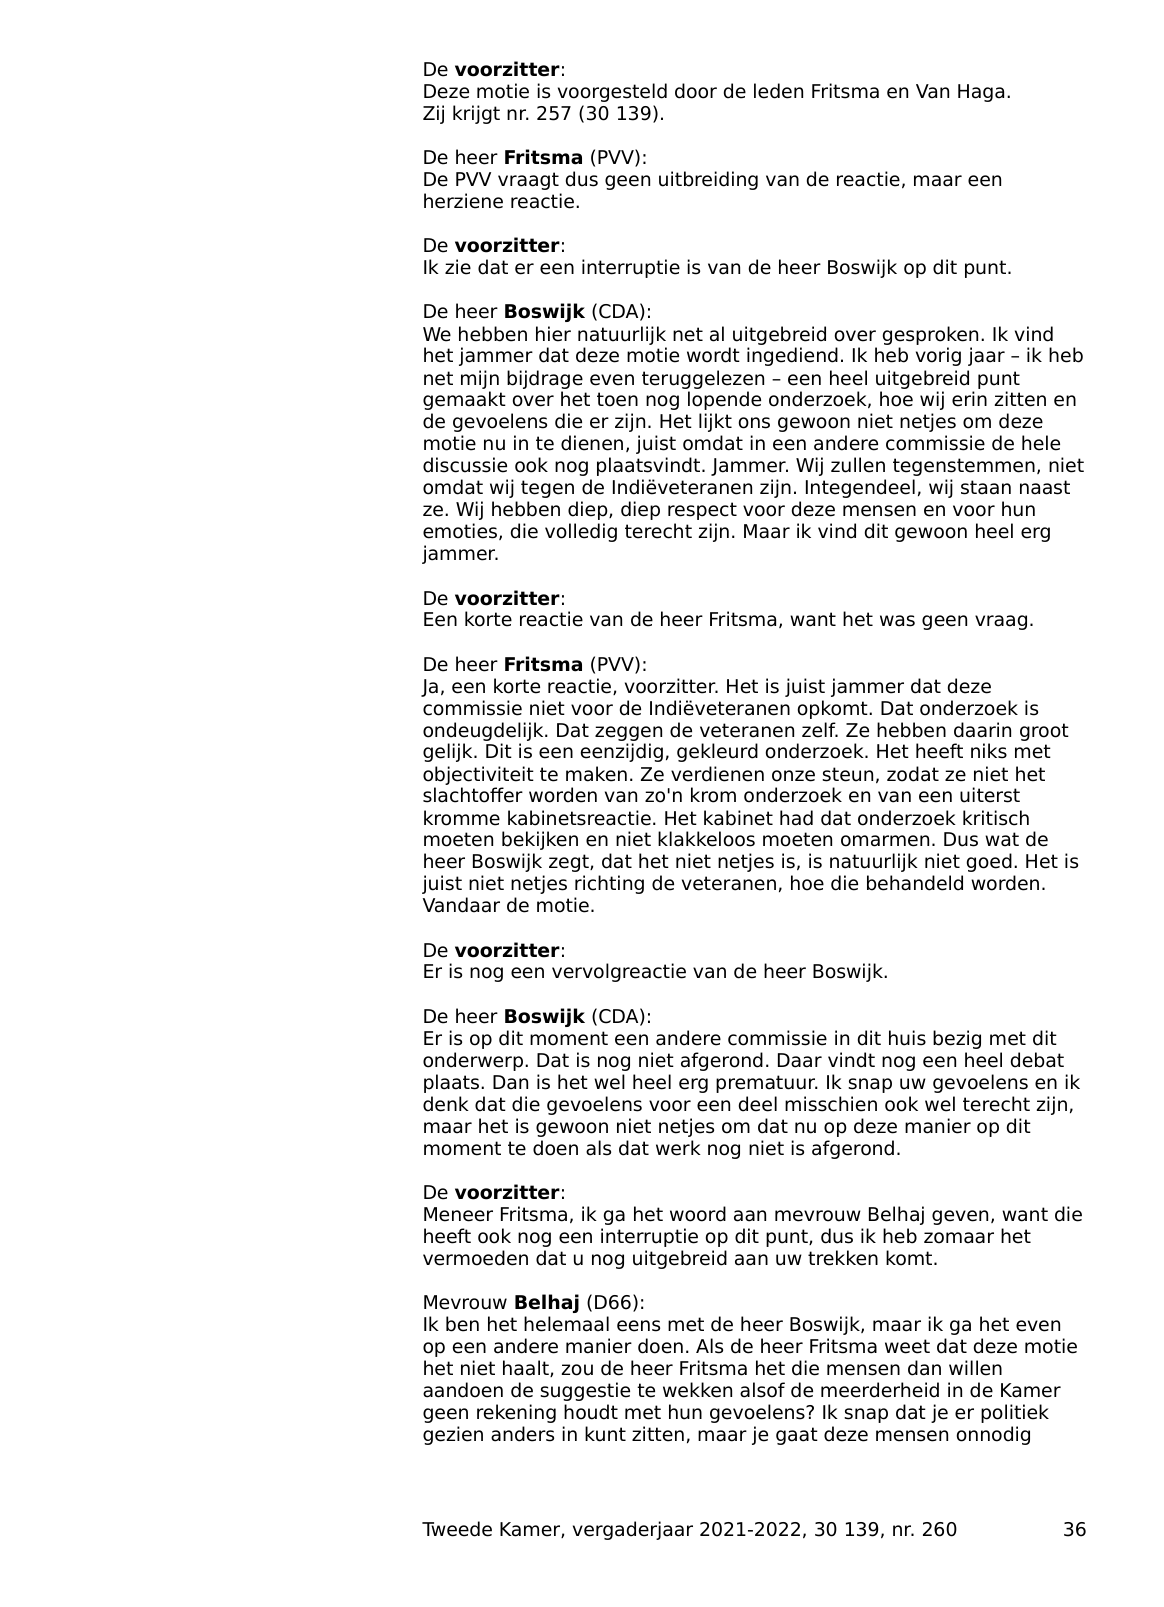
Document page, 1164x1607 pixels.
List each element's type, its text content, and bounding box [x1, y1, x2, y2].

text De heer Boswijk (CDA): [422, 1006, 1087, 1028]
text De voorzitter: [422, 587, 1087, 609]
text De voorzitter: [422, 1182, 1087, 1204]
text Ja, een korte reactie, voorzitter. Het is juist jammer dat deze commissie niet voor de Indiëveteranen opkomt. Dat onderzoek is ondeugdelijk. Dat zeggen de veteranen zelf. Ze hebben daarin groot gelijk. Dit is een eenzijdig, gekleurd onderzoek. Het heeft niks met objectiviteit te maken. Ze verdienen onze steun, zodat ze niet het slachtoffer worden van zo'n krom onderzoek en van een uiterst kromme kabinetsreactie. Het kabinet had dat onderzoek kritisch moeten bekijken en niet klakkeloos moeten omarmen. Dus wat de heer Boswijk zegt, dat het niet netjes is, is natuurlijk niet goed. Het is juist niet netjes richting de veteranen, hoe die behandeld worden. Vandaar de motie. [422, 676, 1087, 917]
text Er is op dit moment een andere commissie in dit huis bezig met dit onderwerp. Dat is nog niet afgerond. Daar vindt nog een heel debat plaats. Dan is het wel heel erg prematuur. Ik snap uw gevoelens en ik denk dat die gevoelens voor een deel misschien ook wel terecht zijn, maar het is gewoon niet netjes om dat nu op deze manier op dit moment te doen als dat werk nog niet is afgerond. [422, 1028, 1087, 1159]
text Een korte reactie van de heer Fritsma, want het was geen vraag. [422, 609, 1087, 631]
text De heer Fritsma (PVV): [422, 653, 1087, 676]
text Mevrouw Belhaj (D66): [422, 1292, 1087, 1314]
text Zij krijgt nr. 257 (30 139). [422, 103, 1087, 125]
text De PVV vraagt dus geen uitbreiding van de reactie, maar een herziene reactie. [422, 169, 1087, 213]
text De voorzitter: [422, 235, 1087, 257]
text Deze motie is voorgesteld door de leden Fritsma en Van Haga. [422, 81, 1087, 103]
text De heer Boswijk (CDA): [422, 301, 1087, 323]
text De heer Fritsma (PVV): [422, 147, 1087, 169]
text Er is nog een vervolgreactie van de heer Boswijk. [422, 961, 1087, 983]
text Ik ben het helemaal eens met de heer Boswijk, maar ik ga het even op een andere manier doen. Als de heer Fritsma weet dat deze motie het niet haalt, zou de heer Fritsma het die mensen dan willen aandoen de suggestie te wekken alsof de meerderheid in de Kamer geen rekening houdt met hun gevoelens? Ik snap dat je er politiek gezien anders in kunt zitten, maar je gaat deze mensen onnodig [422, 1314, 1087, 1446]
text Meneer Fritsma, ik ga het woord aan mevrouw Belhaj geven, want die heeft ook nog een interruptie op dit punt, dus ik heb zomaar het vermoeden dat u nog uitgebreid aan uw trekken komt. [422, 1204, 1087, 1269]
text Ik zie dat er een interruptie is van de heer Boswijk op dit punt. [422, 257, 1087, 279]
text We hebben hier natuurlijk net al uitgebreid over gesproken. Ik vind het jammer dat deze motie wordt ingediend. Ik heb vorig jaar – ik heb net mijn bijdrage even teruggelezen – een heel uitgebreid punt gemaakt over het toen nog lopende onderzoek, hoe wij erin zitten en de gevoelens die er zijn. Het lijkt ons gewoon niet netjes om deze motie nu in te dienen, juist omdat in een andere commissie de hele discussie ook nog plaatsvindt. Jammer. Wij zullen tegenstemmen, niet omdat wij tegen de Indiëveteranen zijn. Integendeel, wij staan naast ze. Wij hebben diep, diep respect voor deze mensen en voor hun emoties, die volledig terecht zijn. Maar ik vind dit gewoon heel erg jammer. [422, 323, 1087, 565]
text De voorzitter: [422, 939, 1087, 961]
text De voorzitter: [422, 59, 1087, 81]
